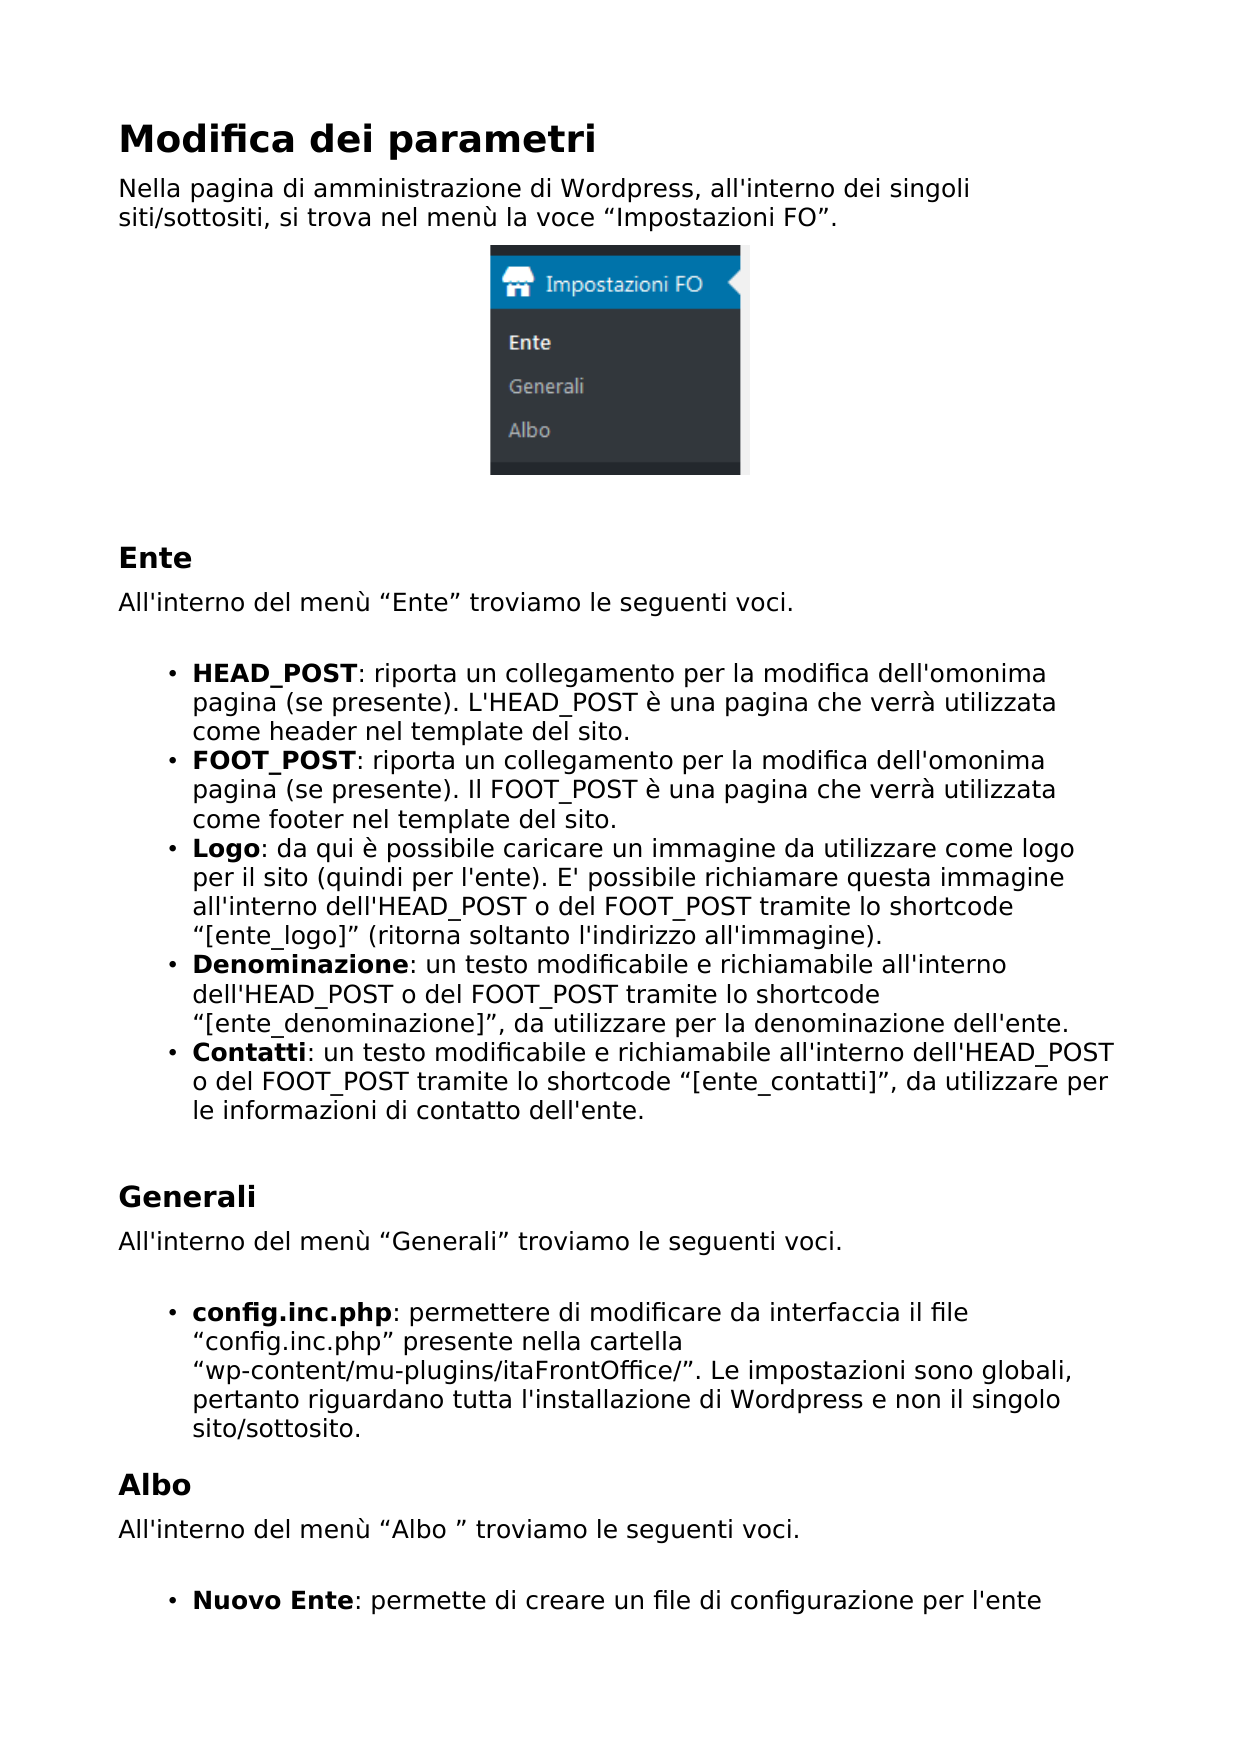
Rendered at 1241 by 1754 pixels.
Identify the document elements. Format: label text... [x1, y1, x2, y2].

list Denominazione: un testo modificabile e richiamabile all'interno dell'HEAD_POST o del FOOT_POST tramite lo shortcode “[ente_denominazione]”, da utilizzare per la denominazione dell'ente. [177, 951, 1122, 1038]
picture [615, 281, 668, 291]
picture [548, 276, 583, 296]
picture [586, 278, 613, 291]
subtitle Generali [118, 1180, 1122, 1214]
picture [677, 276, 702, 291]
list FOOT_POST: riporta un collegamento per la modifica dell'omonima pagina (se presente). Il FOOT_POST è una pagina che verrà utilizzata come footer nel template del sito. [177, 747, 1122, 834]
subtitle Ente [118, 541, 1122, 575]
picture [501, 267, 535, 296]
list Nuovo Ente: permette di creare un file di configurazione per l'ente [177, 1586, 1122, 1615]
list Logo: da qui è possibile caricare un immagine da utilizzare come logo per il sito (quindi per l'ente). E' possibile richiamare questa immagine all'interno dell'HEAD_POST o del FOOT_POST tramite lo shortcode “[ente_logo]” (ritorna soltanto l'indirizzo all'immagine). [177, 834, 1122, 951]
subtitle Modifica dei parametri [118, 118, 1122, 162]
text All'interno del menù “Albo ” troviamo le seguenti voci. [118, 1515, 1122, 1544]
text Nella pagina di amministrazione di Wordpress, all'interno dei singoli siti/sottositi, si trova nel menù la voce “Impostazioni FO”. [118, 174, 1122, 233]
list config.inc.php: permettere di modificare da interfaccia il file “config.inc.php” presente nella cartella “wp-content/mu-plugins/itaFrontOffice/”. Le impostazioni sono globali, pertanto riguardano tutta l'installazione di Wordpress e non il singolo sito/sottosito. [177, 1298, 1122, 1444]
list HEAD_POST: riporta un collegamento per la modifica dell'omonima pagina (se presente). L'HEAD_POST è una pagina che verrà utilizzata come header nel template del sito. [177, 659, 1122, 747]
subtitle Albo [118, 1469, 1122, 1503]
list Contatti: un testo modificabile e richiamabile all'interno dell'HEAD_POST o del FOOT_POST tramite lo shortcode “[ente_contatti]”, da utilizzare per le informazioni di contatto dell'ente. [177, 1038, 1122, 1126]
text All'interno del menù “Generali” troviamo le seguenti voci. [118, 1227, 1122, 1256]
picture [490, 245, 750, 475]
text All'interno del menù “Ente” troviamo le seguenti voci. [118, 588, 1122, 617]
